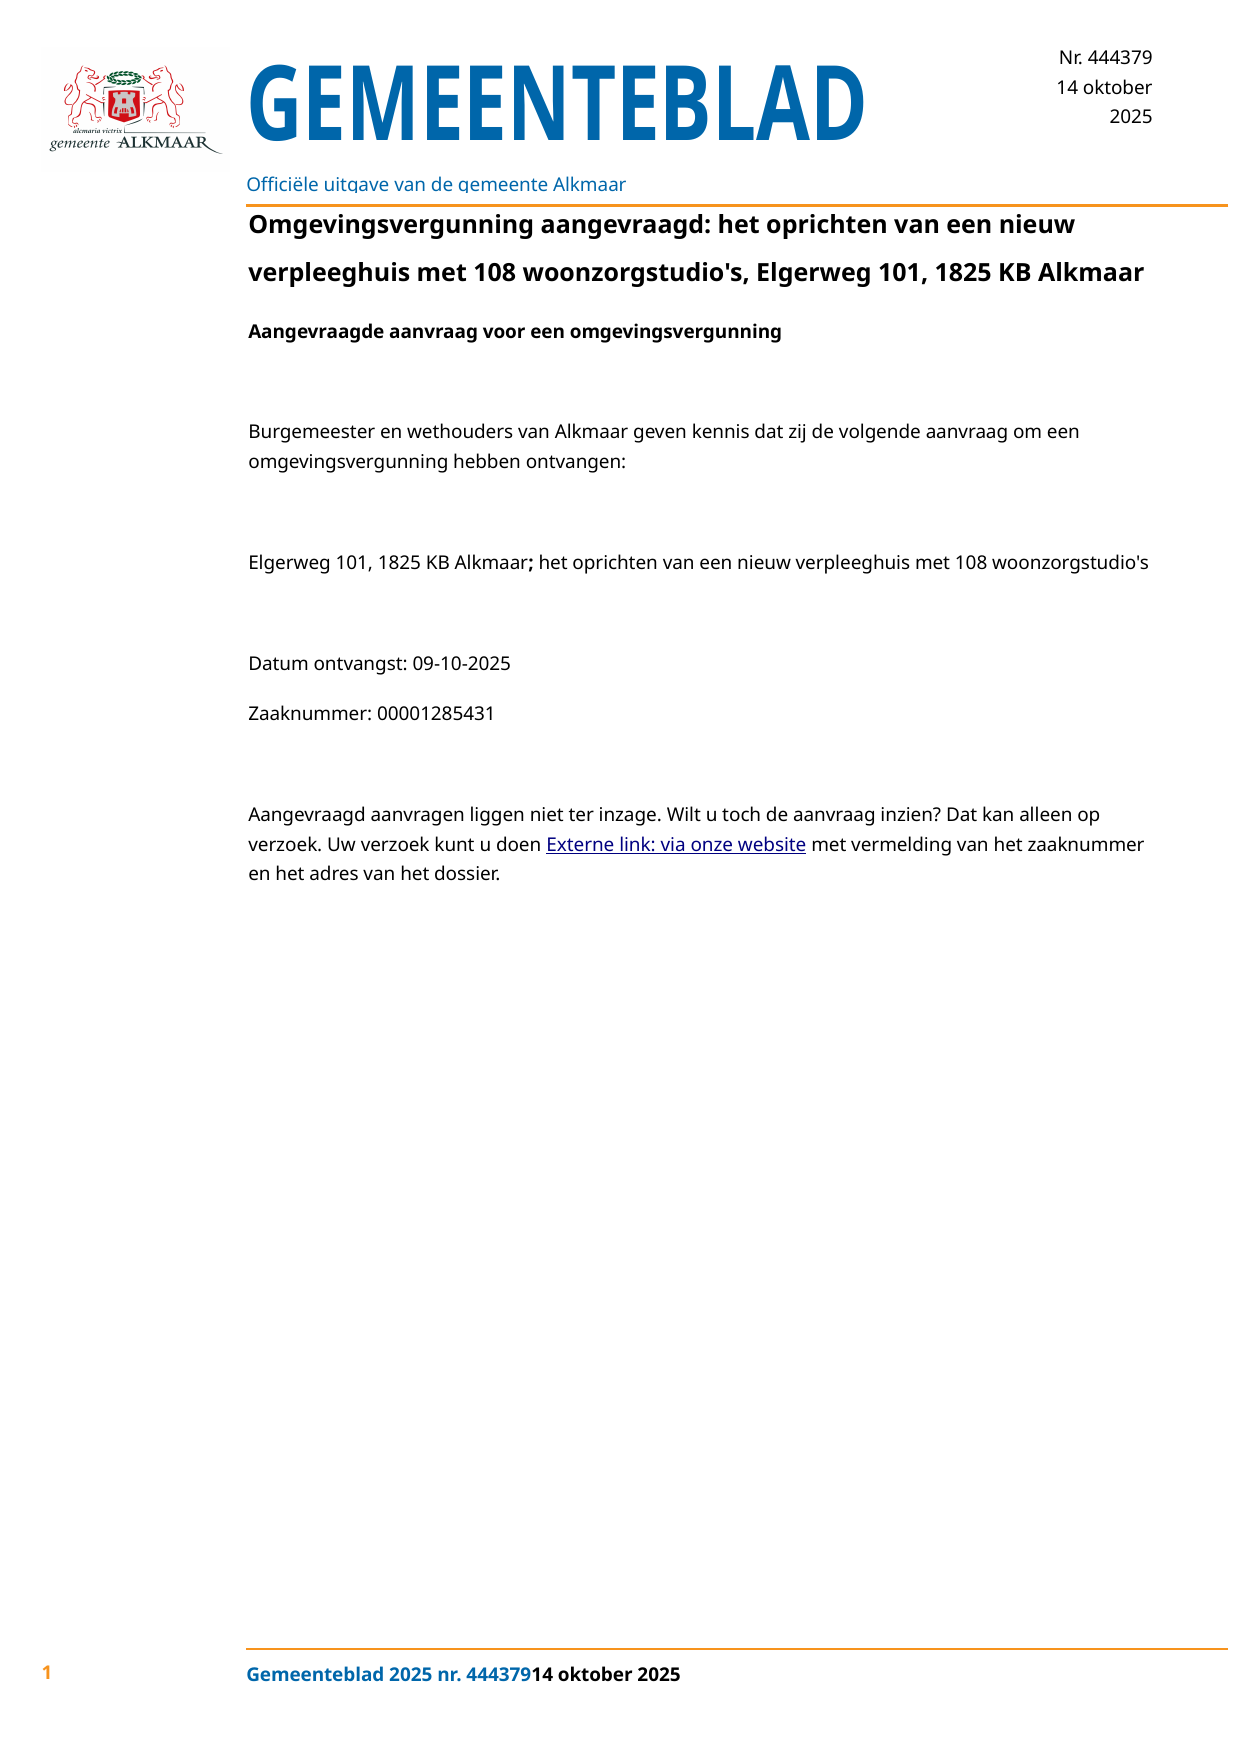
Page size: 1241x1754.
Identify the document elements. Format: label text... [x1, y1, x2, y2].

text Zaaknummer: 00001285431 [248, 700, 1152, 726]
text Datum ontvangst: 09-10-2025 [248, 650, 1152, 676]
text Elgerweg 101, 1825 KB Alkmaar; het oprichten van een nieuw verpleeghuis met 108 woonzorgstudio's [248, 549, 1152, 575]
text Aangevraagde aanvraag voor een omgevingsvergunning [248, 318, 1152, 344]
text Burgemeester en wethouders van Alkmaar geven kennis dat zij de volgende aanvraag om een omgevingsvergunning hebben ontvangen: [248, 419, 1152, 474]
picture [41, 47, 231, 172]
text Omgevingsvergunning aangevraagd: het oprichten van een nieuw verpleeghuis met 108 woonzorgstudio's, Elgerweg 101, 1825 KB Alkmaar [248, 207, 1152, 288]
text Aangevraagd aanvragen liggen niet ter inzage. Wilt u toch de aanvraag inzien? Dat kan alleen op verzoek. Uw verzoek kunt u doen Externe link: via onze website met vermelding van het zaaknummer en het adres van het dossier. [248, 801, 1152, 886]
